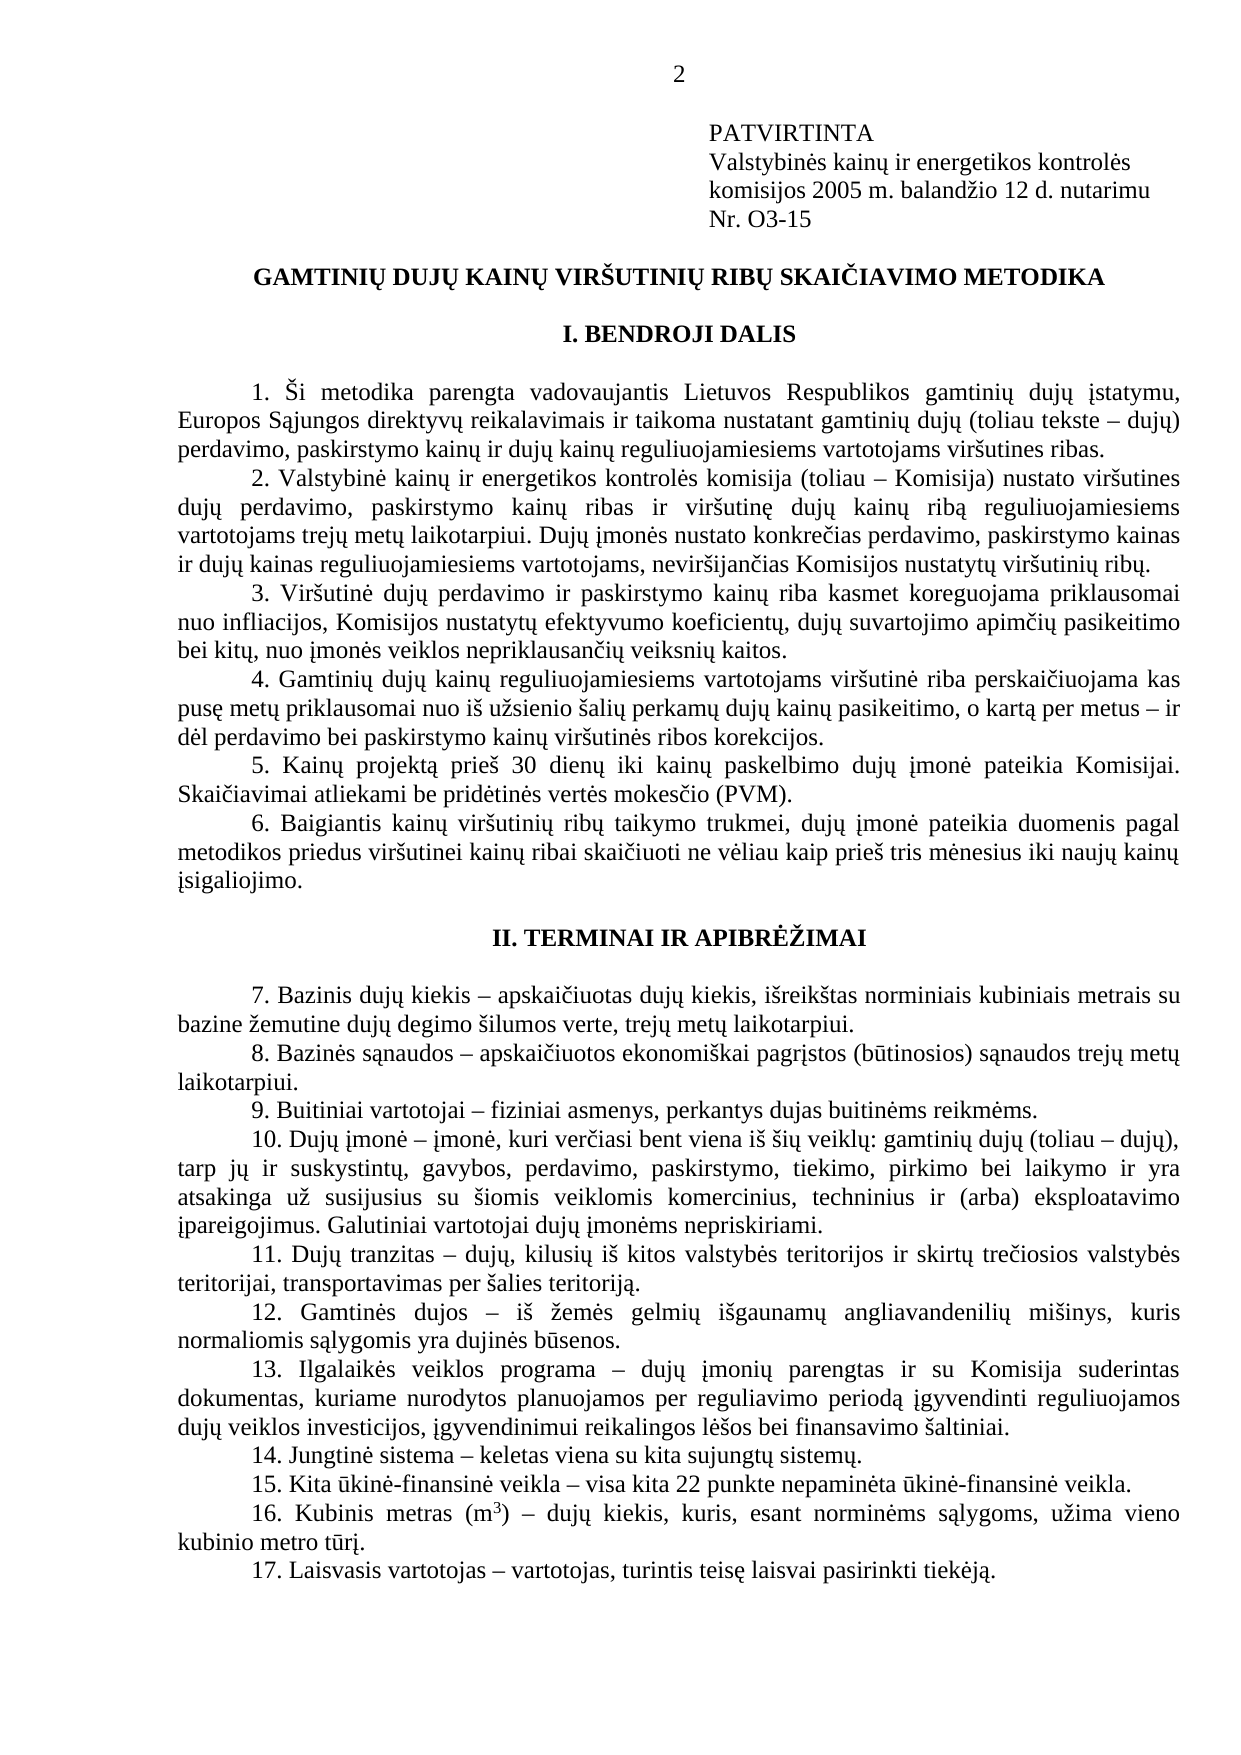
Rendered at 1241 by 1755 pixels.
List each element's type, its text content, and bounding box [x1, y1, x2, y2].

text Valstybinės kainų ir energetikos kontrolės [177, 147, 1181, 176]
text 11. Dujų tranzitas – dujų, kilusių iš kitos valstybės teritorijos ir skirtų trečiosios valstybės teritorijai, transportavimas per šalies teritoriją. [177, 1239, 1181, 1297]
text 4. Gamtinių dujų kainų reguliuojamiesiems vartotojams viršutinė riba perskaičiuojama kas pusę metų priklausomai nuo iš užsienio šalių perkamų dujų kainų pasikeitimo, o kartą per metus – ir dėl perdavimo bei paskirstymo kainų viršutinės ribos korekcijos. [177, 664, 1181, 751]
text 10. Dujų įmonė – įmonė, kuri verčiasi bent viena iš šių veiklų: gamtinių dujų (toliau – dujų), tarp jų ir suskystintų, gavybos, perdavimo, paskirstymo, tiekimo, pirkimo bei laikymo ir yra atsakinga už susijusius su šiomis veiklomis komercinius, techninius ir (arba) eksploatavimo įpareigojimus. Galutiniai vartotojai dujų įmonėms nepriskiriami. [177, 1124, 1181, 1239]
text GAMTINIŲ DUJŲ KAINŲ VIRŠUTINIŲ RIBŲ SKAIČIAVIMO METODIKA [177, 262, 1181, 291]
text 8. Bazinės sąnaudos – apskaičiuotos ekonomiškai pagrįstos (būtinosios) sąnaudos trejų metų laikotarpiui. [177, 1038, 1181, 1096]
text 15. Kita ūkinė-finansinė veikla – visa kita 22 punkte nepaminėta ūkinė-finansinė veikla. [177, 1469, 1181, 1498]
text 14. Jungtinė sistema – keletas viena su kita sujungtų sistemų. [177, 1441, 1181, 1469]
text PATVIRTINTA [709, 118, 1181, 147]
text 3. Viršutinė dujų perdavimo ir paskirstymo kainų riba kasmet koreguojama priklausomai nuo infliacijos, Komisijos nustatytų efektyvumo koeficientų, dujų suvartojimo apimčių pasikeitimo bei kitų, nuo įmonės veiklos nepriklausančių veiksnių kaitos. [177, 578, 1181, 664]
text II. TERMINAI IR APIBRĖŽIMAI [177, 923, 1181, 952]
text Nr. O3-15 [177, 204, 1181, 233]
text 16. Kubinis metras (m3) – dujų kiekis, kuris, esant norminėms sąlygoms, užima vieno kubinio metro tūrį. [177, 1498, 1181, 1556]
text 7. Bazinis dujų kiekis – apskaičiuotas dujų kiekis, išreikštas norminiais kubiniais metrais su bazine žemutine dujų degimo šilumos verte, trejų metų laikotarpiui. [177, 981, 1181, 1038]
text 2. Valstybinė kainų ir energetikos kontrolės komisija (toliau – Komisija) nustato viršutines dujų perdavimo, paskirstymo kainų ribas ir viršutinę dujų kainų ribą reguliuojamiesiems vartotojams trejų metų laikotarpiui. Dujų įmonės nustato konkrečias perdavimo, paskirstymo kainas ir dujų kainas reguliuojamiesiems vartotojams, neviršijančias Komisijos nustatytų viršutinių ribų. [177, 463, 1181, 578]
text 12. Gamtinės dujos – iš žemės gelmių išgaunamų angliavandenilių mišinys, kuris normaliomis sąlygomis yra dujinės būsenos. [177, 1297, 1181, 1354]
text 1. Ši metodika parengta vadovaujantis Lietuvos Respublikos gamtinių dujų įstatymu, Europos Sąjungos direktyvų reikalavimais ir taikoma nustatant gamtinių dujų (toliau tekste – dujų) perdavimo, paskirstymo kainų ir dujų kainų reguliuojamiesiems vartotojams viršutines ribas. [177, 377, 1181, 463]
text 9. Buitiniai vartotojai – fiziniai asmenys, perkantys dujas buitinėms reikmėms. [177, 1096, 1181, 1124]
text 5. Kainų projektą prieš 30 dienų iki kainų paskelbimo dujų įmonė pateikia Komisijai. Skaičiavimai atliekami be pridėtinės vertės mokesčio (PVM). [177, 751, 1181, 808]
text 6. Baigiantis kainų viršutinių ribų taikymo trukmei, dujų įmonė pateikia duomenis pagal metodikos priedus viršutinei kainų ribai skaičiuoti ne vėliau kaip prieš tris mėnesius iki naujų kainų įsigaliojimo. [177, 808, 1181, 894]
text I. BENDROJI DALIS [177, 319, 1181, 348]
text komisijos 2005 m. balandžio 12 d. nutarimu [177, 176, 1181, 204]
text 17. Laisvasis vartotojas – vartotojas, turintis teisę laisvai pasirinkti tiekėją. [177, 1556, 1181, 1584]
text 13. Ilgalaikės veiklos programa – dujų įmonių parengtas ir su Komisija suderintas dokumentas, kuriame nurodytos planuojamos per reguliavimo periodą įgyvendinti reguliuojamos dujų veiklos investicijos, įgyvendinimui reikalingos lėšos bei finansavimo šaltiniai. [177, 1354, 1181, 1441]
